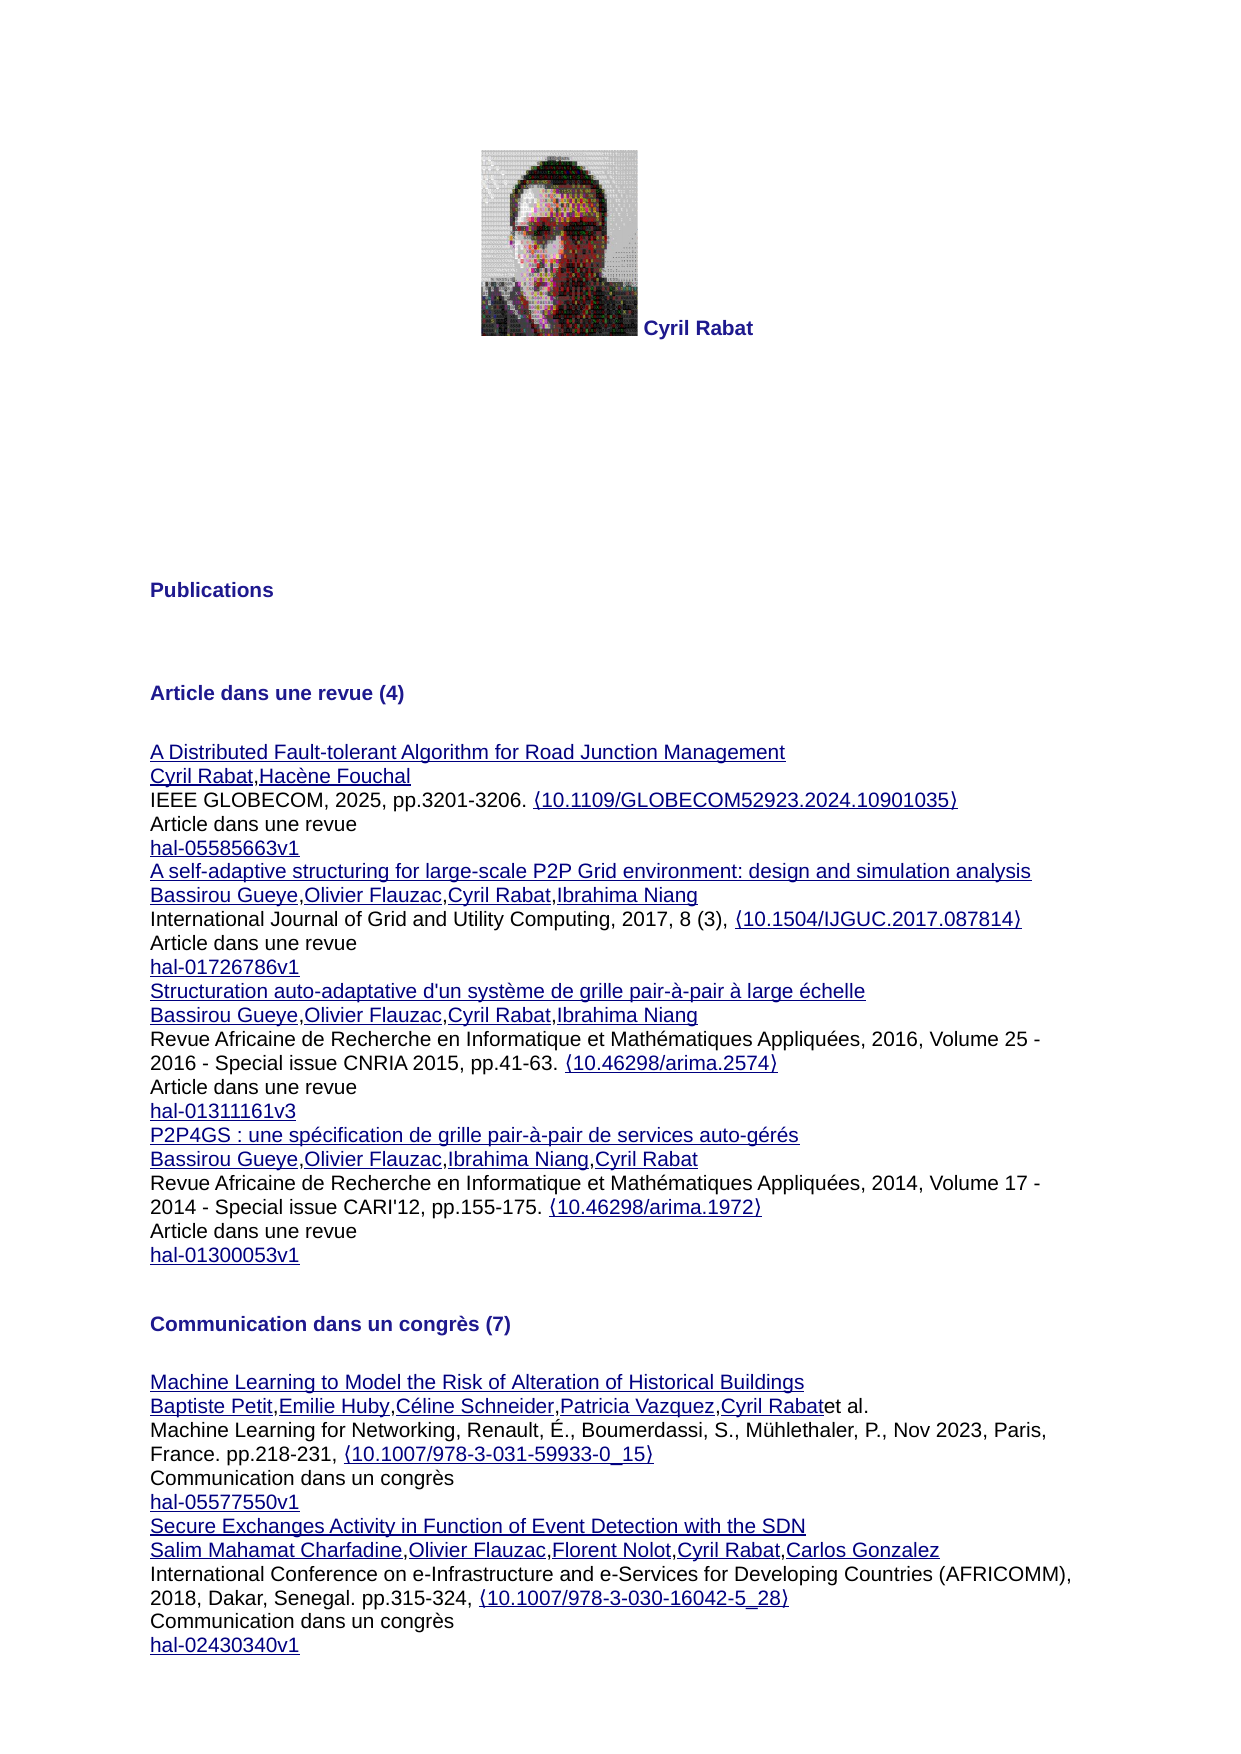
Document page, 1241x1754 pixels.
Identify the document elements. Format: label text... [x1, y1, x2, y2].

subtitle Communication dans un congrès (7) [150, 1311, 1090, 1335]
table_cell P2P4GS : une spécification de grille pair-à-pair de services auto-gérés Bassirou Gueye,Olivier Flauzac,Ibrahima Niang,Cyril Rabat Revue Africaine de Recherche en Informatique et Mathématiques Appliquées, 2014, Volume 17 - 2014 - Special issue CARI'12, pp.155-175. ⟨10.46298/arima.1972⟩ Article dans une revue hal-01300053v1 [150, 1123, 1090, 1267]
picture [481, 150, 638, 336]
subtitle Cyril Rabat [150, 150, 1090, 339]
table_cell Structuration auto-adaptative d'un système de grille pair-à-pair à large échelle Bassirou Gueye,Olivier Flauzac,Cyril Rabat,Ibrahima Niang Revue Africaine de Recherche en Informatique et Mathématiques Appliquées, 2016, Volume 25 - 2016 - Special issue CNRIA 2015, pp.41-63. ⟨10.46298/arima.2574⟩ Article dans une revue hal-01311161v3 [150, 979, 1090, 1123]
table_cell A self-adaptive structuring for large-scale P2P Grid environment: design and simulation analysis Bassirou Gueye,Olivier Flauzac,Cyril Rabat,Ibrahima Niang International Journal of Grid and Utility Computing, 2017, 8 (3), ⟨10.1504/IJGUC.2017.087814⟩ Article dans une revue hal-01726786v1 [150, 859, 1090, 979]
table_header Machine Learning to Model the Risk of Alteration of Historical Buildings Baptiste Petit,Emilie Huby,Céline Schneider,Patricia Vazquez,Cyril Rabatet al. Machine Learning for Networking, Renault, É., Boumerdassi, S., Mühlethaler, P., Nov 2023, Paris, France. pp.218-231, ⟨10.1007/978-3-031-59933-0_15⟩ Communication dans un congrès hal-05577550v1 [150, 1370, 1090, 1513]
table_header A Distributed Fault-tolerant Algorithm for Road Junction Management Cyril Rabat,Hacène Fouchal IEEE GLOBECOM, 2025, pp.3201-3206. ⟨10.1109/GLOBECOM52923.2024.10901035⟩ Article dans une revue hal-05585663v1 [150, 740, 1090, 859]
table_cell Secure Exchanges Activity in Function of Event Detection with the SDN Salim Mahamat Charfadine,Olivier Flauzac,Florent Nolot,Cyril Rabat,Carlos Gonzalez International Conference on e-Infrastructure and e-Services for Developing Countries (AFRICOMM), 2018, Dakar, Senegal. pp.315-324, ⟨10.1007/978-3-030-16042-5_28⟩ Communication dans un congrès hal-02430340v1 [150, 1514, 1090, 1657]
subtitle Publications [150, 578, 1090, 602]
subtitle Article dans une revue (4) [150, 681, 1090, 705]
